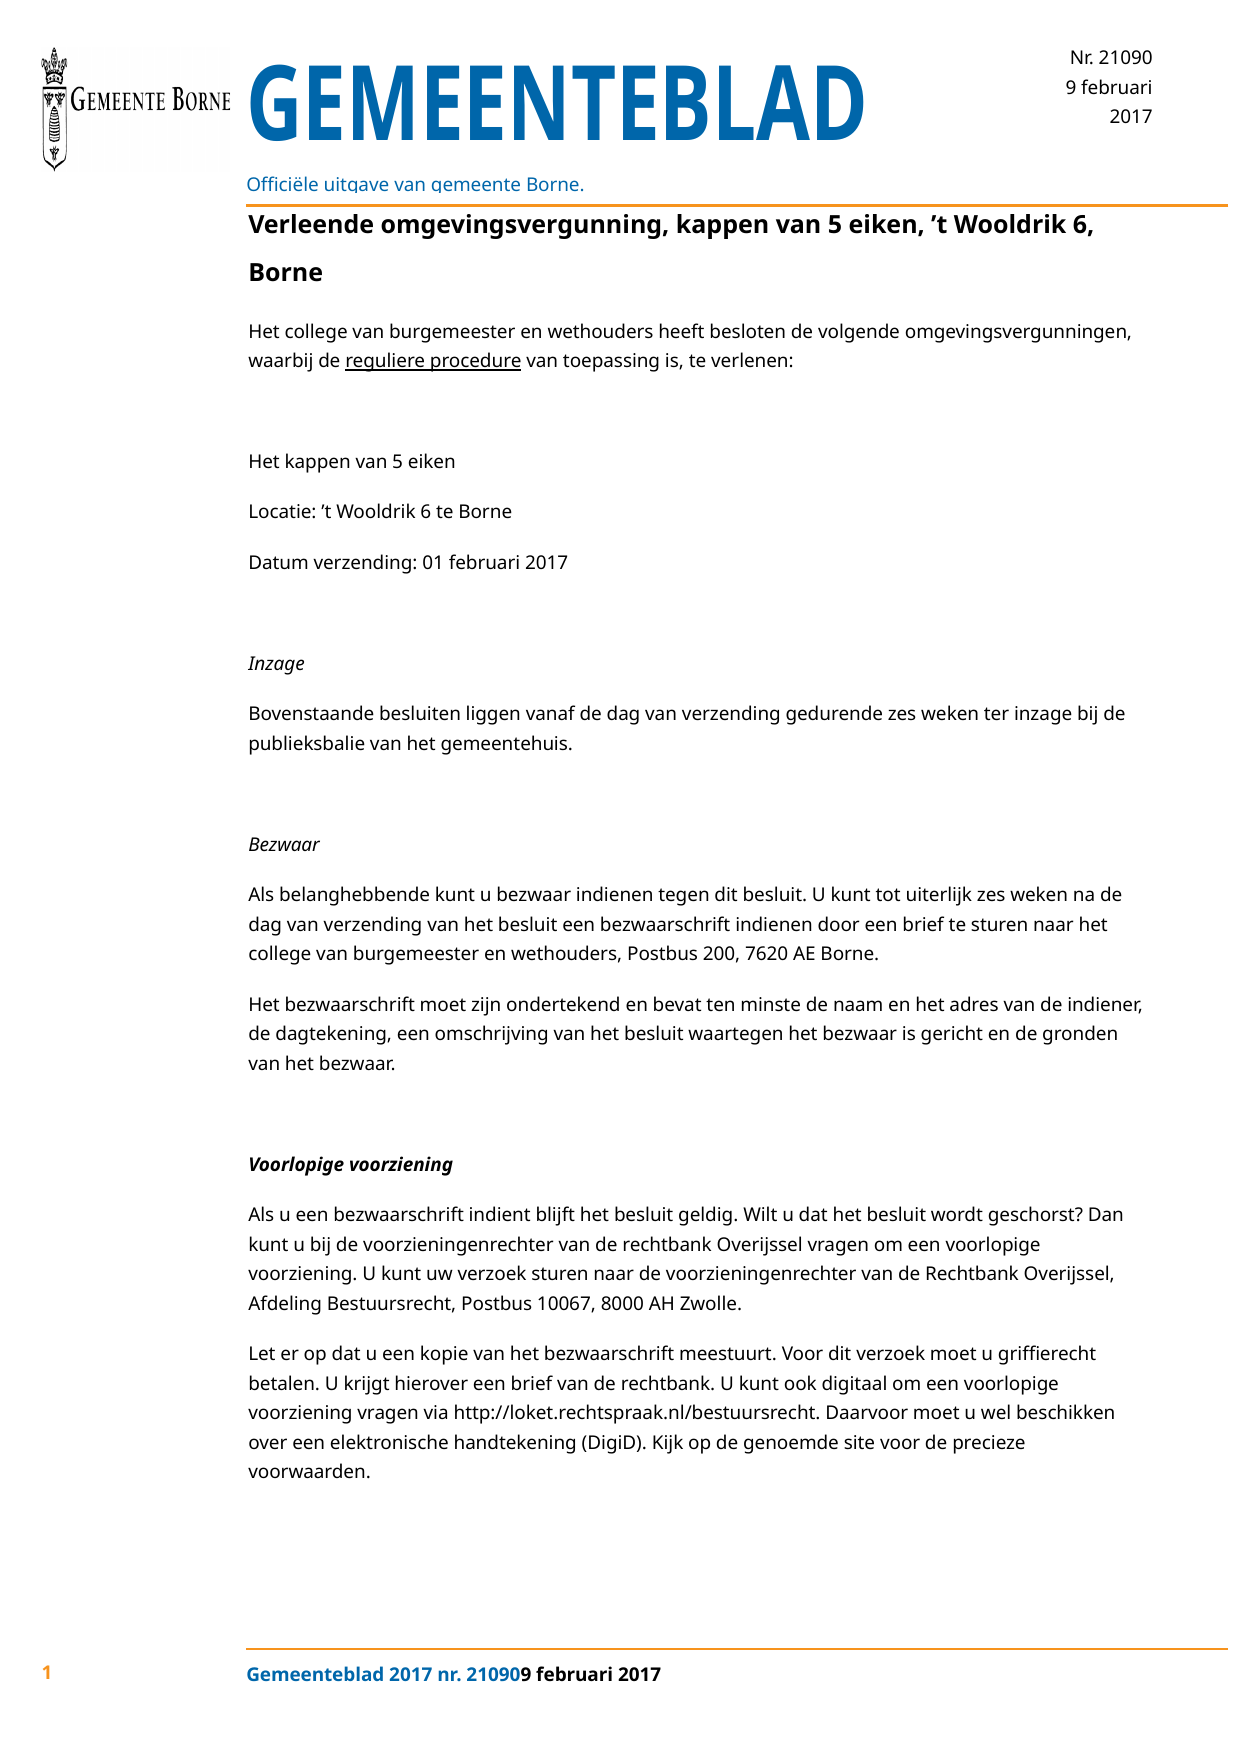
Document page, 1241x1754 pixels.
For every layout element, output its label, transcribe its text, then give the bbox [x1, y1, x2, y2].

picture [41, 47, 231, 172]
text Let er op dat u een kopie van het bezwaarschrift meestuurt. Voor dit verzoek moet u griffierecht betalen. U krijgt hierover een brief van de rechtbank. U kunt ook digitaal om een voorlopige voorziening vragen via http://loket.rechtspraak.nl/bestuursrecht. Daarvoor moet u wel beschikken over een elektronische handtekening (DigiD). Kijk op de genoemde site voor de precieze voorwaarden. [248, 1340, 1152, 1484]
text Het bezwaarschrift moet zijn ondertekend en bevat ten minste de naam en het adres van de indiener, de dagtekening, een omschrijving van het besluit waartegen het bezwaar is gericht en de gronden van het bezwaar. [248, 991, 1152, 1076]
text Voorlopige voorziening [248, 1151, 1152, 1177]
text Datum verzending: 01 februari 2017 [248, 549, 1152, 575]
text Als u een bezwaarschrift indient blijft het besluit geldig. Wilt u dat het besluit wordt geschorst? Dan kunt u bij de voorzieningenrechter van de rechtbank Overijssel vragen om een voorlopige voorziening. U kunt uw verzoek sturen naar de voorzieningenrechter van de Rechtbank Overijssel, Afdeling Bestuursrecht, Postbus 10067, 8000 AH Zwolle. [248, 1201, 1152, 1316]
text Het college van burgemeester en wethouders heeft besloten de volgende omgevingsvergunningen, waarbij de reguliere procedure van toepassing is, te verlenen: [248, 318, 1152, 373]
text Bezwaar [248, 831, 1152, 857]
text Inzage [248, 650, 1152, 676]
text Bovenstaande besluiten liggen vanaf de dag van verzending gedurende zes weken ter inzage bij de publieksbalie van het gemeentehuis. [248, 700, 1152, 756]
text Verleende omgevingsvergunning, kappen van 5 eiken, ’t Wooldrik 6, Borne [248, 207, 1152, 288]
text Locatie: ’t Wooldrik 6 te Borne [248, 499, 1152, 524]
text Als belanghebbende kunt u bezwaar indienen tegen dit besluit. U kunt tot uiterlijk zes weken na de dag van verzending van het besluit een bezwaarschrift indienen door een brief te sturen naar het college van burgemeester en wethouders, Postbus 200, 7620 AE Borne. [248, 881, 1152, 966]
text Het kappen van 5 eiken [248, 448, 1152, 474]
